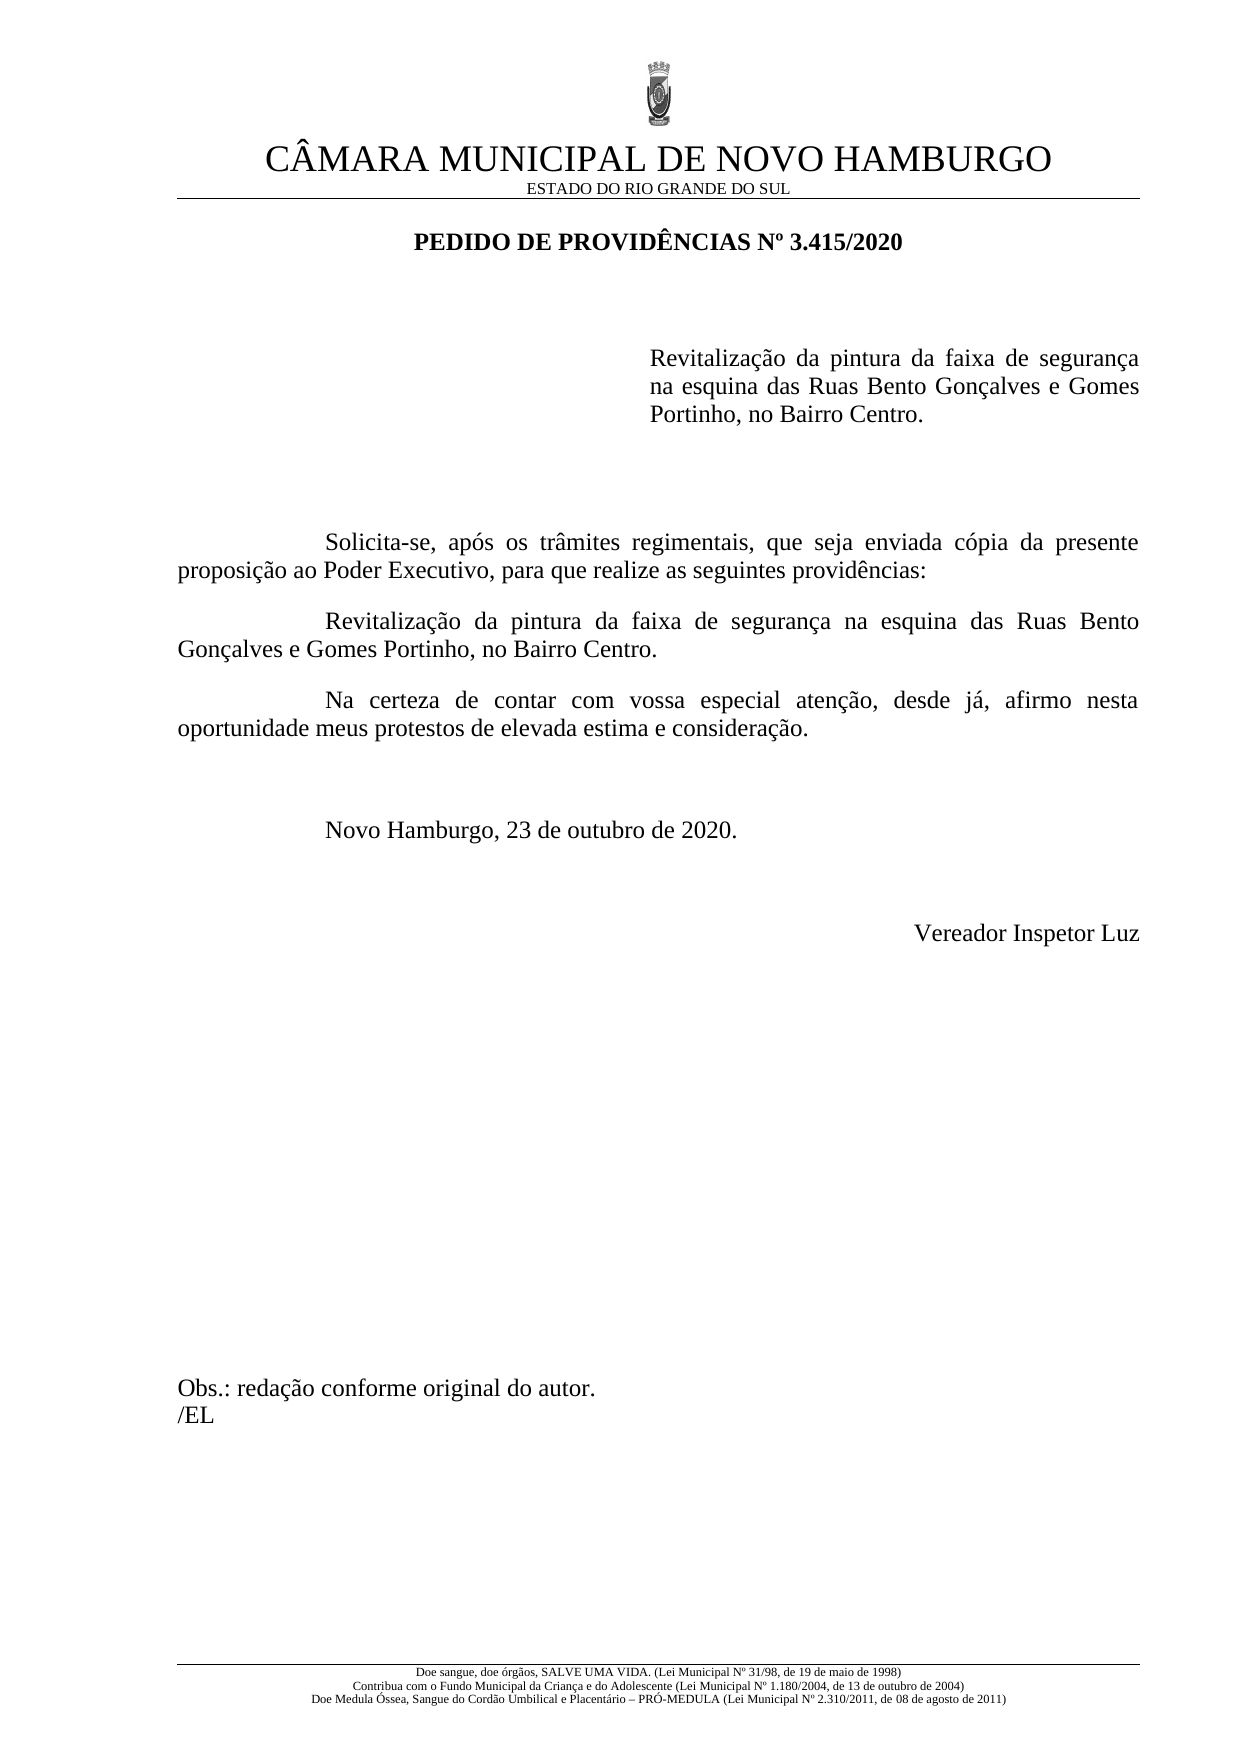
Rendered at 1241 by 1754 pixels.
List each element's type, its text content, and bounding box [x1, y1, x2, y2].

text /EL [177, 1401, 1140, 1429]
text Solicita-se, após os trâmites regimentais, que seja enviada cópia da presente proposição ao Poder Executivo, para que realize as seguintes providências: [177, 528, 1140, 583]
list Revitalização da pintura da faixa de segurança na esquina das Ruas Bento Gonçalves e Gomes Portinho, no Bairro Centro. [649, 344, 1140, 428]
text Novo Hamburgo, 23 de outubro de 2020. [177, 816, 1140, 844]
text Obs.: redação conforme original do autor. [177, 1374, 1140, 1401]
text Na certeza de contar com vossa especial atenção, desde já, afirmo nesta oportunidade meus protestos de elevada estima e consideração. [177, 686, 1140, 741]
text PEDIDO DE PROVIDÊNCIAS Nº 3.415/2020 [177, 228, 1140, 256]
text Revitalização da pintura da faixa de segurança na esquina das Ruas Bento Gonçalves e Gomes Portinho, no Bairro Centro. [177, 607, 1140, 662]
text Vereador Inspetor Luz [177, 919, 1140, 946]
